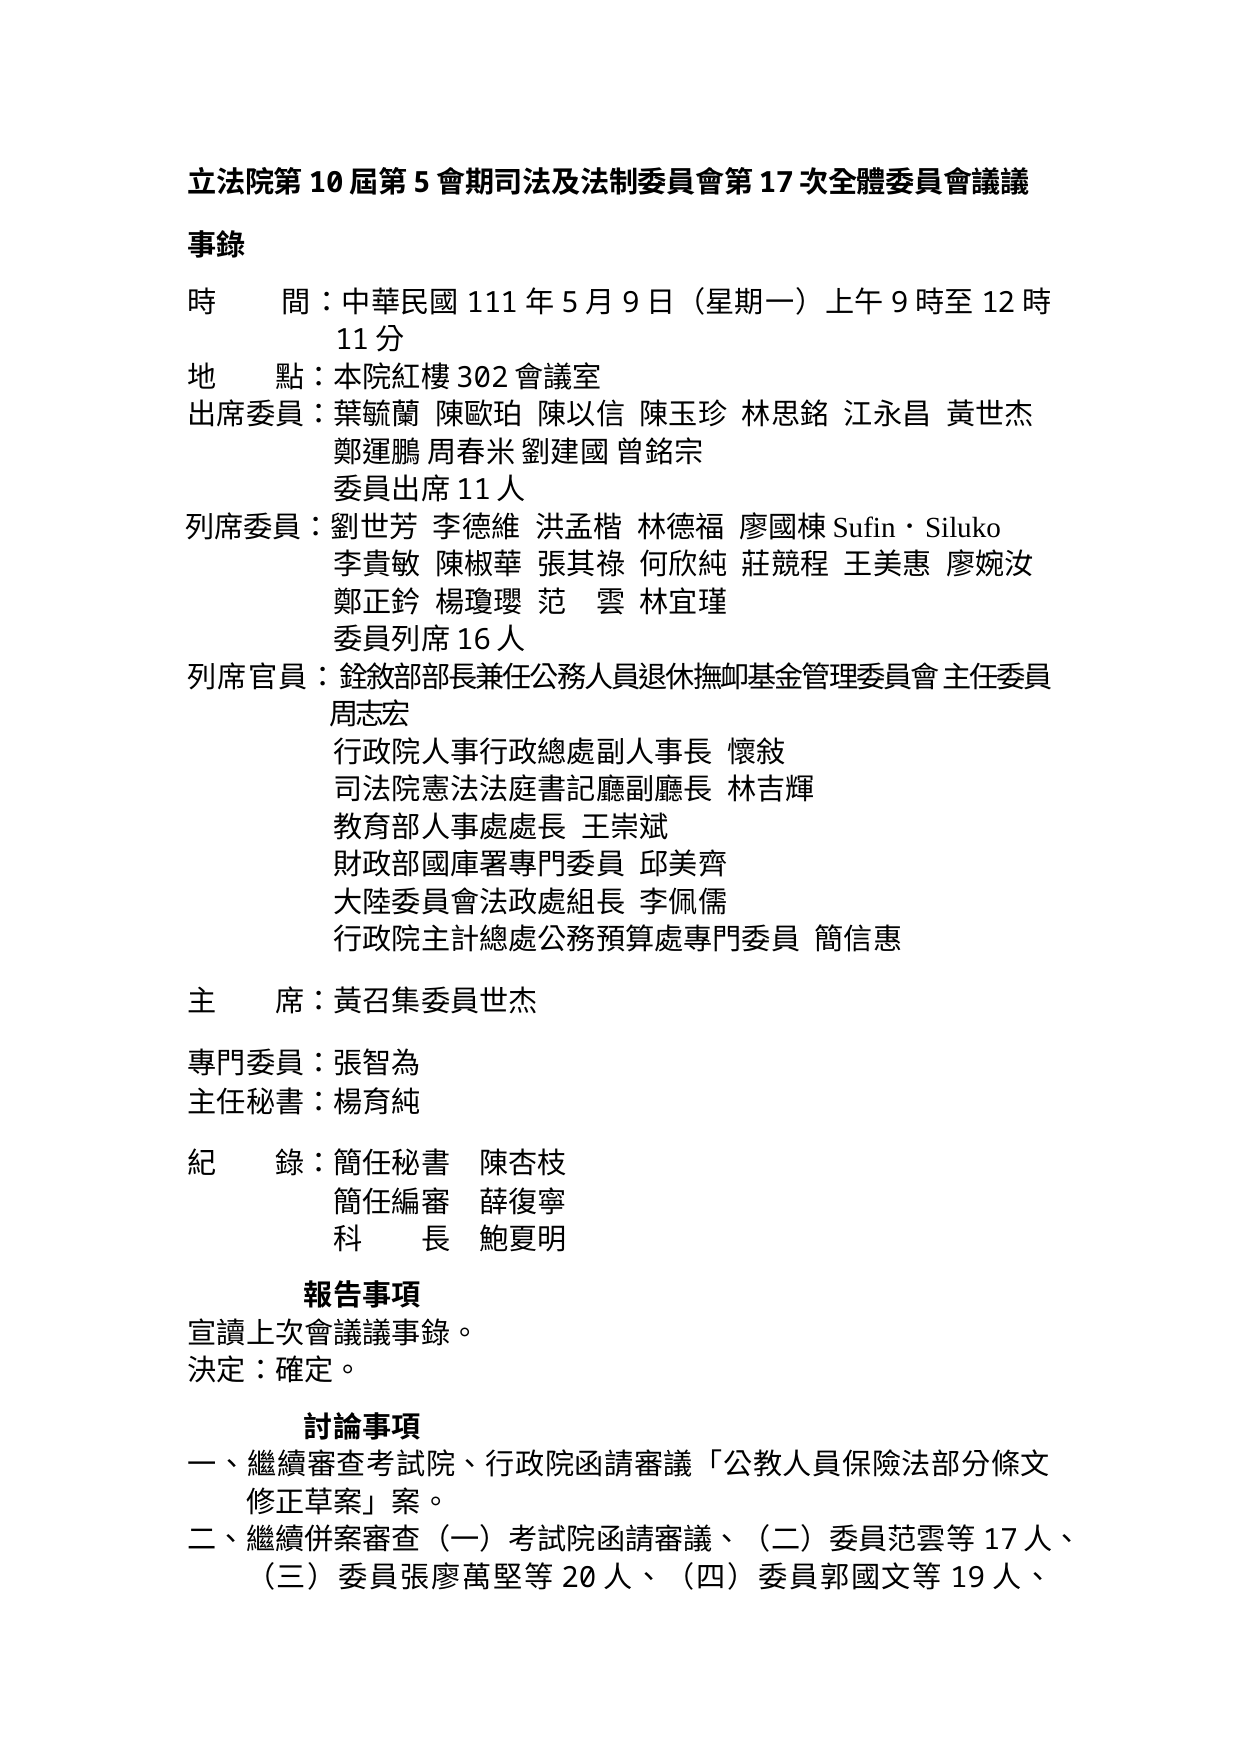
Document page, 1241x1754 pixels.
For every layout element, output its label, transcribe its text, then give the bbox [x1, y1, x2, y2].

text 決定：確定。 [187, 1351, 1053, 1388]
text 討論事項 [187, 1407, 1053, 1444]
text 鄭運鵬 周春米 劉建國 曾銘宗 [187, 432, 1053, 469]
text 報告事項 [187, 1276, 1053, 1313]
text 簡任編審 薛復寧 [187, 1182, 1053, 1219]
text 紀 錄：簡任秘書 陳杏枝 [187, 1119, 1053, 1182]
text 行政院人事行政總處副人事長 懷敍 [187, 732, 1053, 769]
text 鄭正鈐 楊瓊瓔 范 雲 林宜瑾 [187, 582, 1053, 619]
text 列席官員：銓敘部部長兼任公務人員退休撫卹基金管理委員會主任委員 周志宏 [187, 657, 1053, 732]
text 教育部人事處處長 王崇斌 [187, 807, 1053, 844]
text 財政部國庫署專門委員 邱美齊 [187, 844, 1053, 882]
text 李貴敏 陳椒華 張其祿 何欣純 莊競程 王美惠 廖婉汝 [187, 544, 1053, 582]
text 列席委員：劉世芳 李德維 洪孟楷 林德福 廖國棟Sufin．Siluko [185, 507, 1053, 544]
text 行政院主計總處公務預算處專門委員 簡信惠 [187, 919, 1053, 957]
text 主 席：黃召集委員世杰 [187, 957, 1053, 1019]
text 地 點：本院紅樓302會議室 [187, 357, 1053, 394]
text 出席委員：葉毓蘭 陳歐珀 陳以信 陳玉珍 林思銘 江永昌 黃世杰 [187, 394, 1053, 432]
text 立法院第10屆第5會期司法及法制委員會第17次全體委員會議議事錄 [187, 138, 1053, 263]
text 二、繼續併案審查（一）考試院函請審議、（二）委員范雲等17人、（三）委員張廖萬堅等20人、（四）委員郭國文等19人、（五）委員鄭正鈐等19人及（六）委員吳斯懷等16人分別擬具「公務人員個人專戶制退休資遣撫卹法草案」案。 [187, 1519, 1053, 1594]
text 司法院憲法法庭書記廳副廳長 林吉輝 [187, 769, 1053, 807]
text 科 長 鮑夏明 [187, 1219, 1053, 1257]
text 主任秘書：楊育純 [187, 1082, 1053, 1119]
text 專門委員：張智為 [187, 1019, 1053, 1082]
text 一、繼續審查考試院、行政院函請審議「公教人員保險法部分條文修正草案」案。 [187, 1444, 1053, 1519]
text 宣讀上次會議議事錄。 [187, 1313, 1053, 1351]
text 委員出席11人 [187, 469, 1053, 507]
text 大陸委員會法政處組長 李佩儒 [187, 882, 1053, 919]
text 委員列席16人 [187, 619, 1053, 657]
text 時 間：中華民國111年5月9日（星期一）上午9時至12時11分 [188, 282, 1053, 357]
